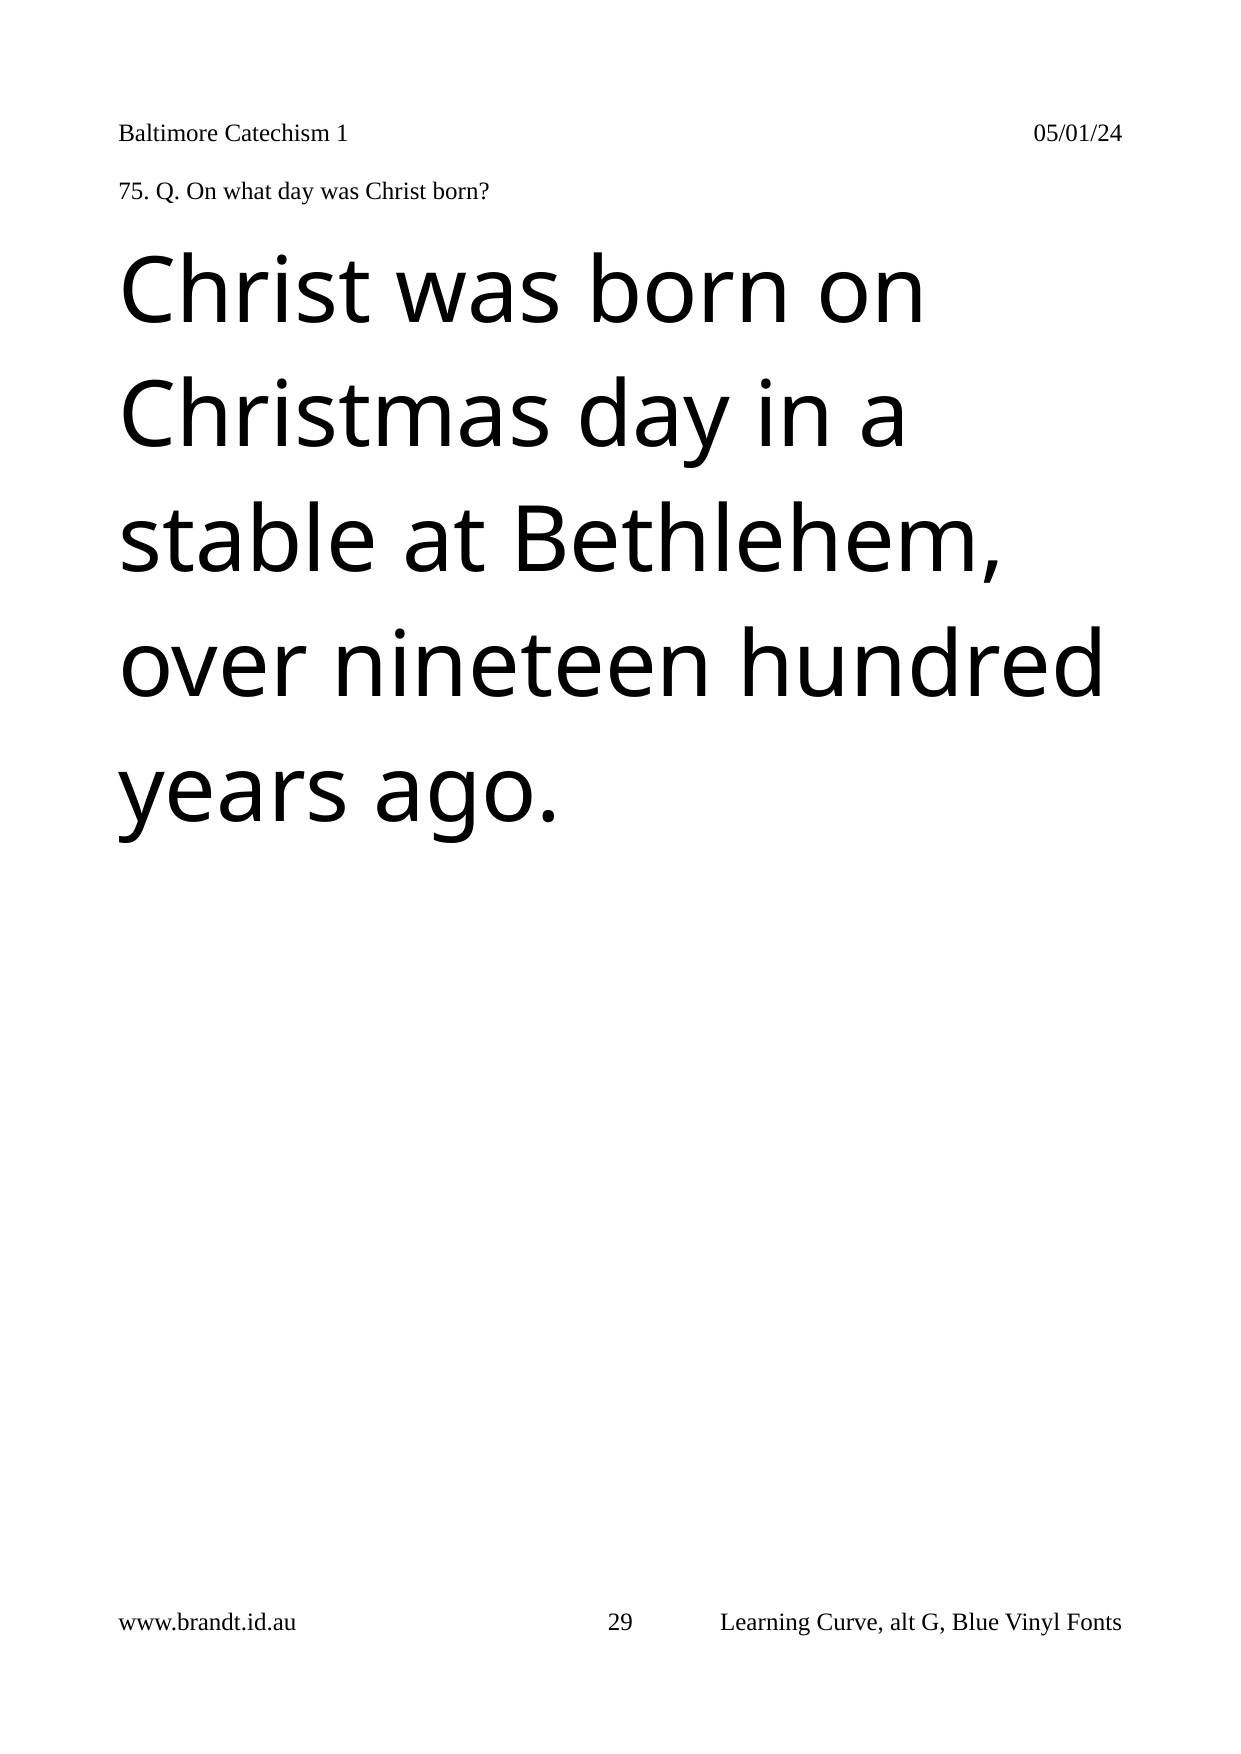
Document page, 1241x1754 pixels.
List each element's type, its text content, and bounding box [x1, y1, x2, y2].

text Christ was born on Christmas day in a stable at Bethlehem, over nineteen hundred years ago. [118, 224, 1122, 848]
text 75. Q. On what day was Christ born? [118, 176, 1122, 205]
